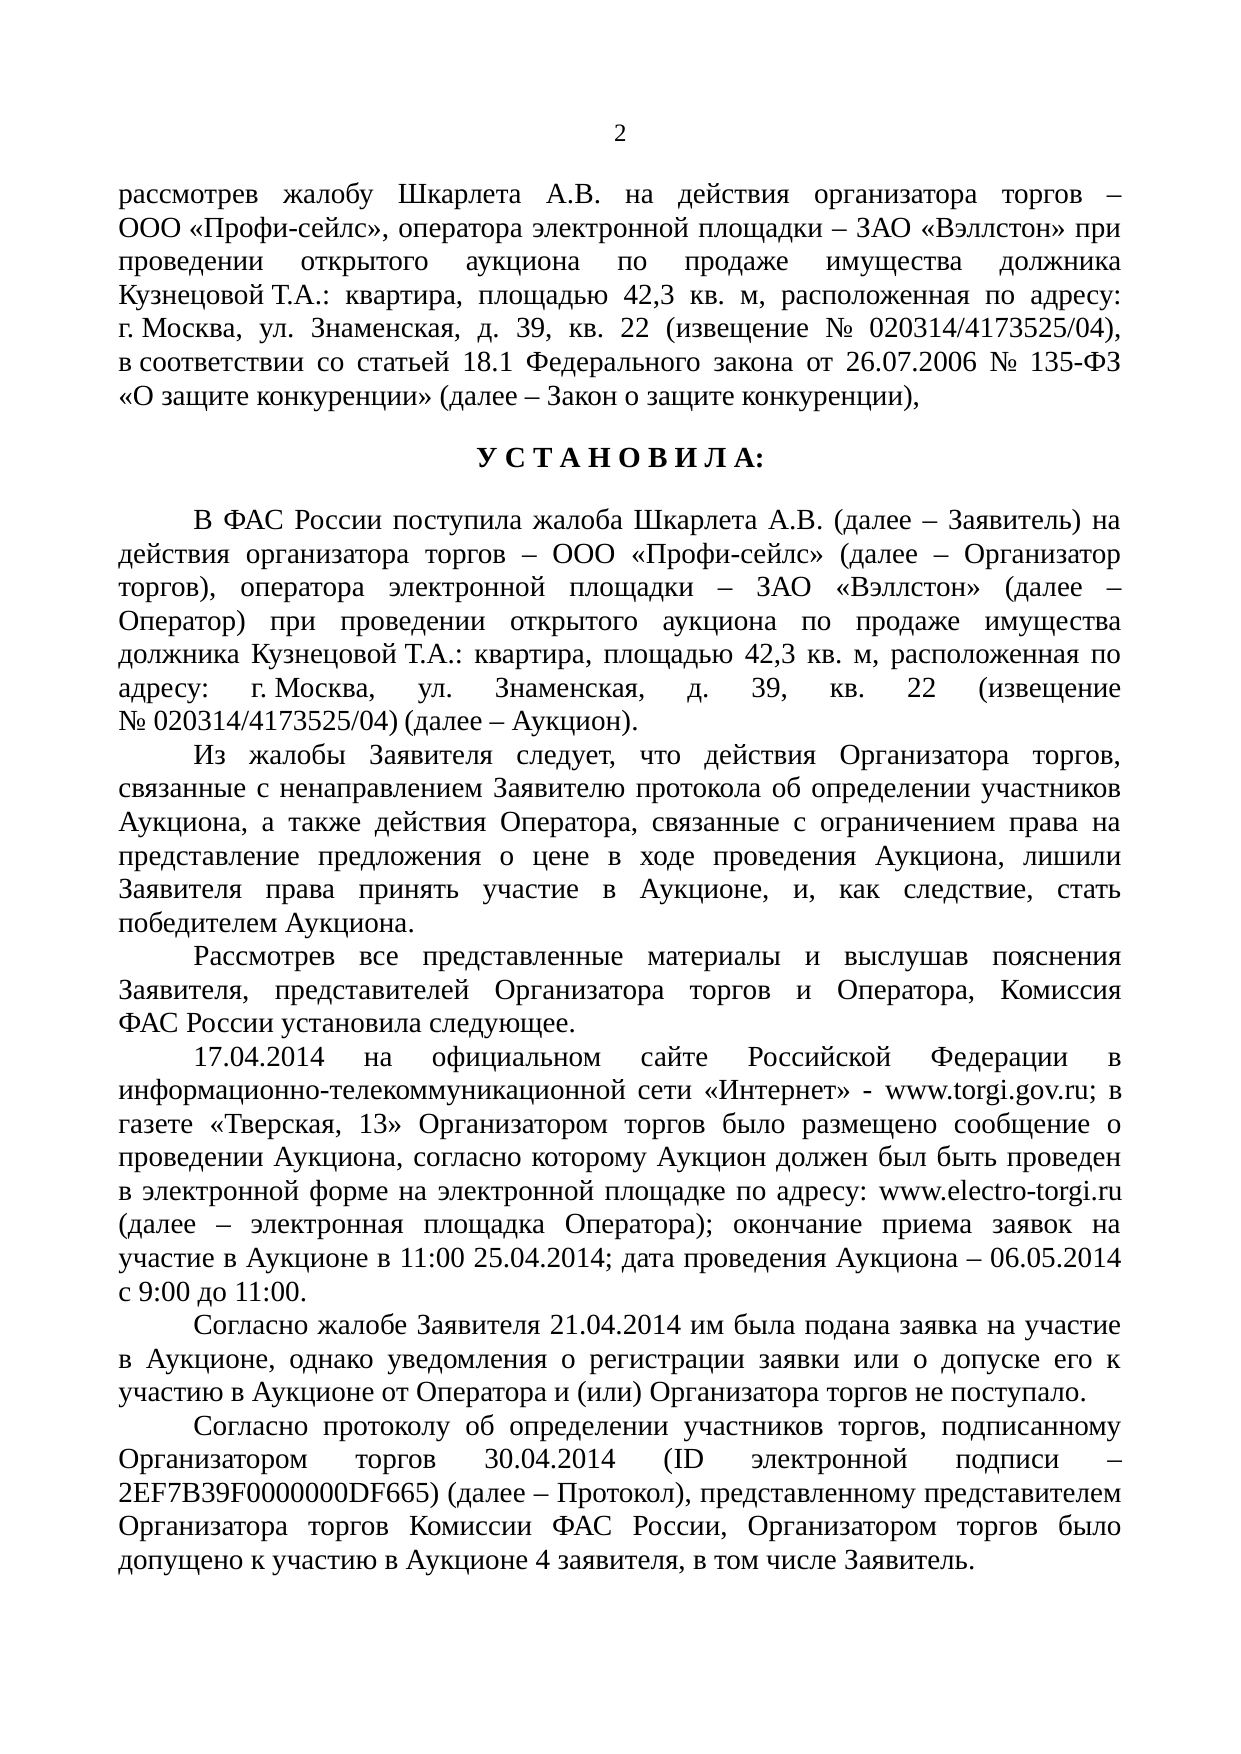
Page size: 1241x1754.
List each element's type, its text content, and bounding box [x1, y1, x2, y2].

text Согласно протоколу об определении участников торгов, подписанному Организатором торгов 30.04.2014 (ID электронной подписи – 2EF7B39F0000000DF665) (далее – Протокол), представленному представителем Организатора торгов Комиссии ФАС России, Организатором торгов было допущено к участию в Аукционе 4 заявителя, в том числе Заявитель. [118, 1408, 1122, 1576]
text 17.04.2014 на официальном сайте Российской Федерации в информационно-телекоммуникационной сети «Интернет» - www.torgi.gov.ru; в газете «Тверская, 13» Организатором торгов было размещено сообщение о проведении Аукциона, согласно которому Аукцион должен был быть проведен в электронной форме на электронной площадке по адресу: www.electro-torgi.ru (далее – электронная площадка Оператора); окончание приема заявок на участие в Аукционе в 11:00 25.04.2014; дата проведения Аукциона – 06.05.2014 с 9:00 до 11:00. [118, 1039, 1122, 1307]
text В ФАС России поступила жалоба Шкарлета А.В. (далее – Заявитель) на действия организатора торгов – ООО «Профи-сейлс» (далее – Организатор торгов), оператора электронной площадки – ЗАО «Вэллстон» (далее – Оператор) при проведении открытого аукциона по продаже имущества должника Кузнецовой Т.А.: квартира, площадью 42,3 кв. м, расположенная по адресу: г. Москва, ул. Знаменская, д. 39, кв. 22 (извещение № 020314/4173525/04) (далее – Аукцион). [118, 502, 1122, 737]
text Согласно жалобе Заявителя 21.04.2014 им была подана заявка на участие в Аукционе, однако уведомления о регистрации заявки или о допуске его к участию в Аукционе от Оператора и (или) Организатора торгов не поступало. [118, 1307, 1122, 1408]
text У С Т А Н О В И Л А: [118, 440, 1122, 473]
text рассмотрев жалобу Шкарлета А.В. на действия организатора торгов – ООО «Профи-сейлс», оператора электронной площадки – ЗАО «Вэллстон» при проведении открытого аукциона по продаже имущества должника Кузнецовой Т.А.: квартира, площадью 42,3 кв. м, расположенная по адресу: г. Москва, ул. Знаменская, д. 39, кв. 22 (извещение № 020314/4173525/04), в соответствии со статьей 18.1 Федерального закона от 26.07.2006 № 135-ФЗ «О защите конкуренции» (далее – Закон о защите конкуренции), [118, 176, 1122, 411]
text Рассмотрев все представленные материалы и выслушав пояснения Заявителя, представителей Организатора торгов и Оператора, Комиссия ФАС России установила следующее. [118, 938, 1122, 1039]
text Из жалобы Заявителя следует, что действия Организатора торгов, связанные с ненаправлением Заявителю протокола об определении участников Аукциона, а также действия Оператора, связанные с ограничением права на представление предложения о цене в ходе проведения Аукциона, лишили Заявителя права принять участие в Аукционе, и, как следствие, стать победителем Аукциона. [118, 737, 1122, 938]
